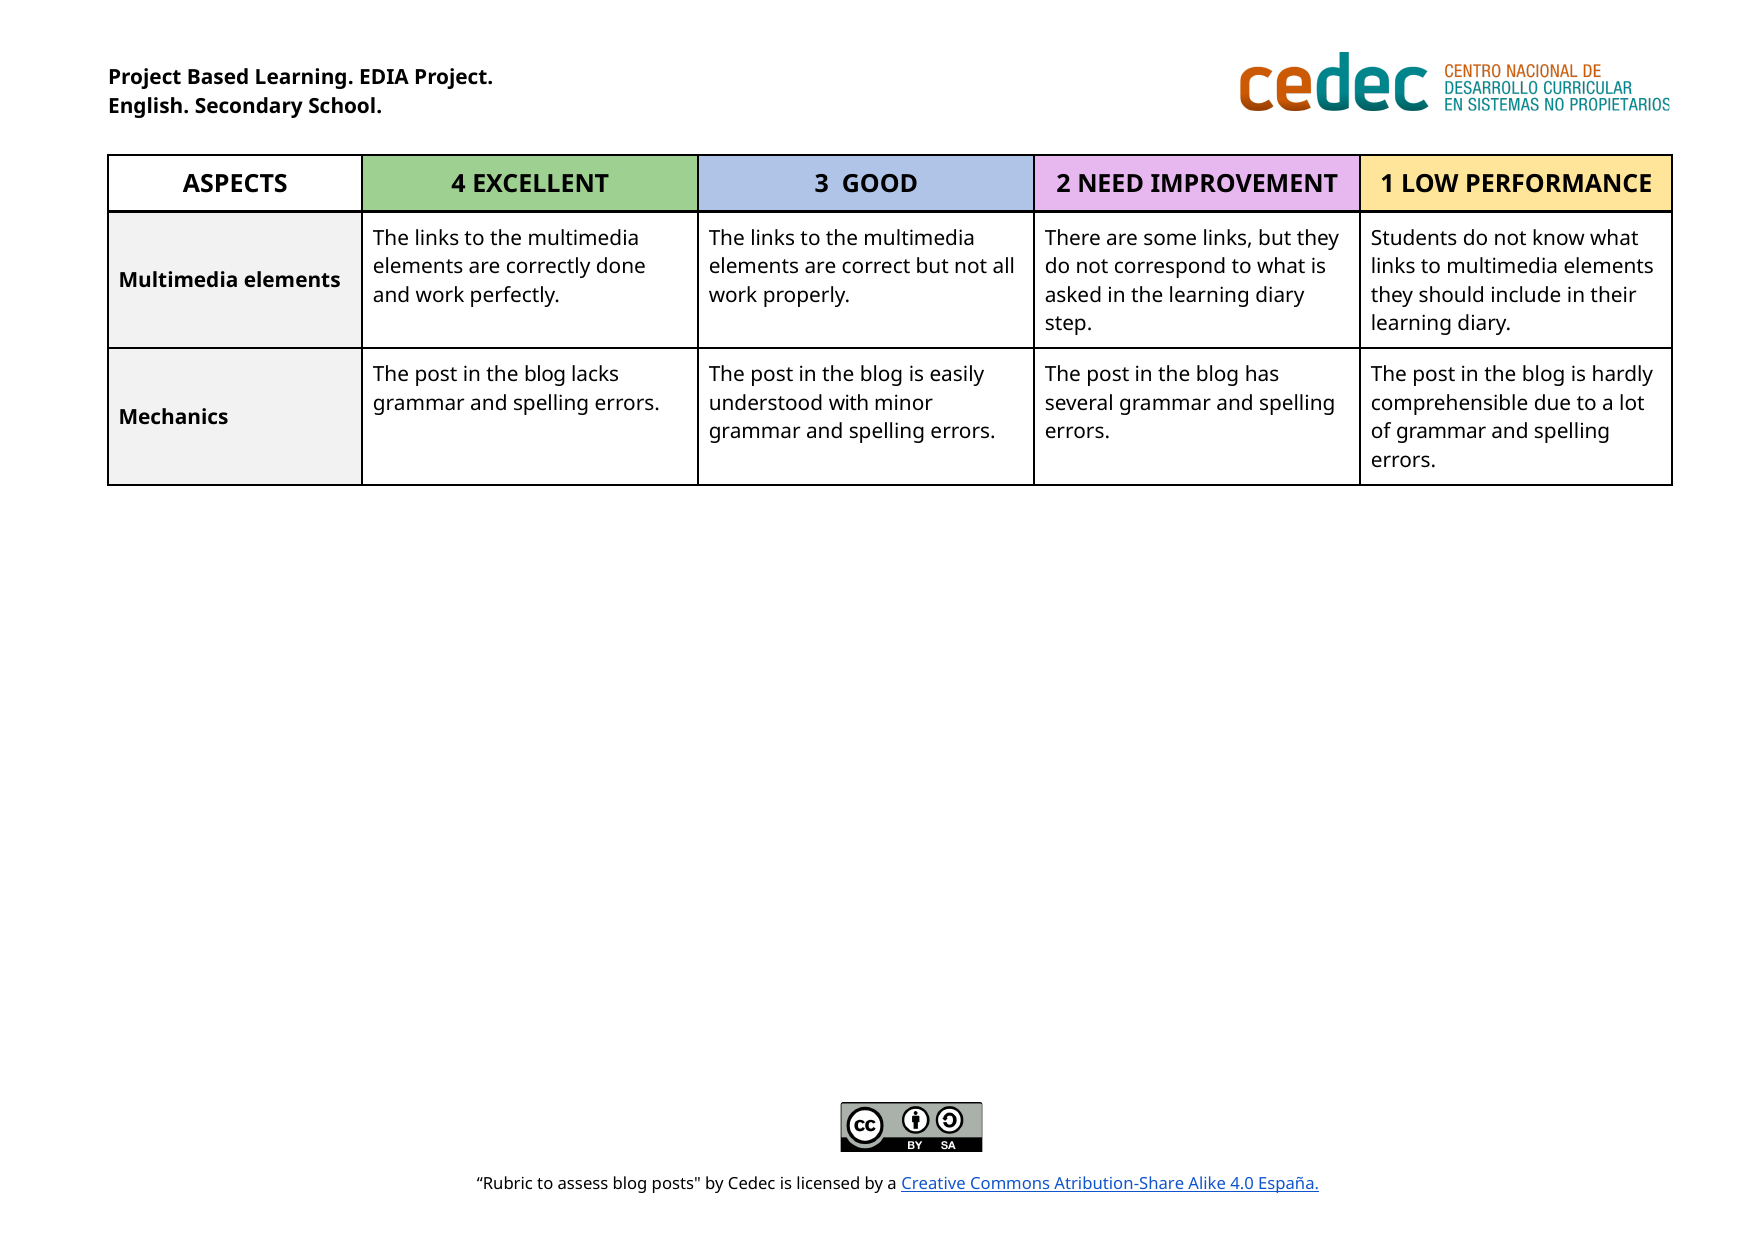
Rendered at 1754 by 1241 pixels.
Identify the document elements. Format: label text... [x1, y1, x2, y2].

table_cell The links to the multimedia elements are correct but not all work properly. [699, 213, 1033, 347]
table_cell The post in the blog lacks grammar and spelling errors. [363, 349, 697, 484]
table_header ASPECTS [109, 156, 361, 210]
table_cell Students do not know what links to multimedia elements they should include in their learning diary. [1361, 213, 1671, 347]
table_header 4 EXCELLENT [363, 156, 697, 210]
table_header 1 LOW PERFORMANCE [1361, 156, 1671, 210]
picture [840, 1102, 983, 1152]
picture [1240, 52, 1670, 111]
table_cell There are some links, but they do not correspond to what is asked in the learning diary step. [1035, 213, 1359, 347]
table_cell The post in the blog is hardly comprehensible due to a lot of grammar and spelling errors. [1361, 349, 1671, 484]
table_cell Mechanics [109, 349, 361, 484]
table_header 3 GOOD [699, 156, 1033, 210]
table_cell The links to the multimedia elements are correctly done and work perfectly. [363, 213, 697, 347]
table_cell The post in the blog has several grammar and spelling errors. [1035, 349, 1359, 484]
table_cell The post in the blog is easily understood with minor grammar and spelling errors. [699, 349, 1033, 484]
table_cell Multimedia elements [109, 213, 361, 347]
table_header 2 NEED IMPROVEMENT [1035, 156, 1359, 210]
